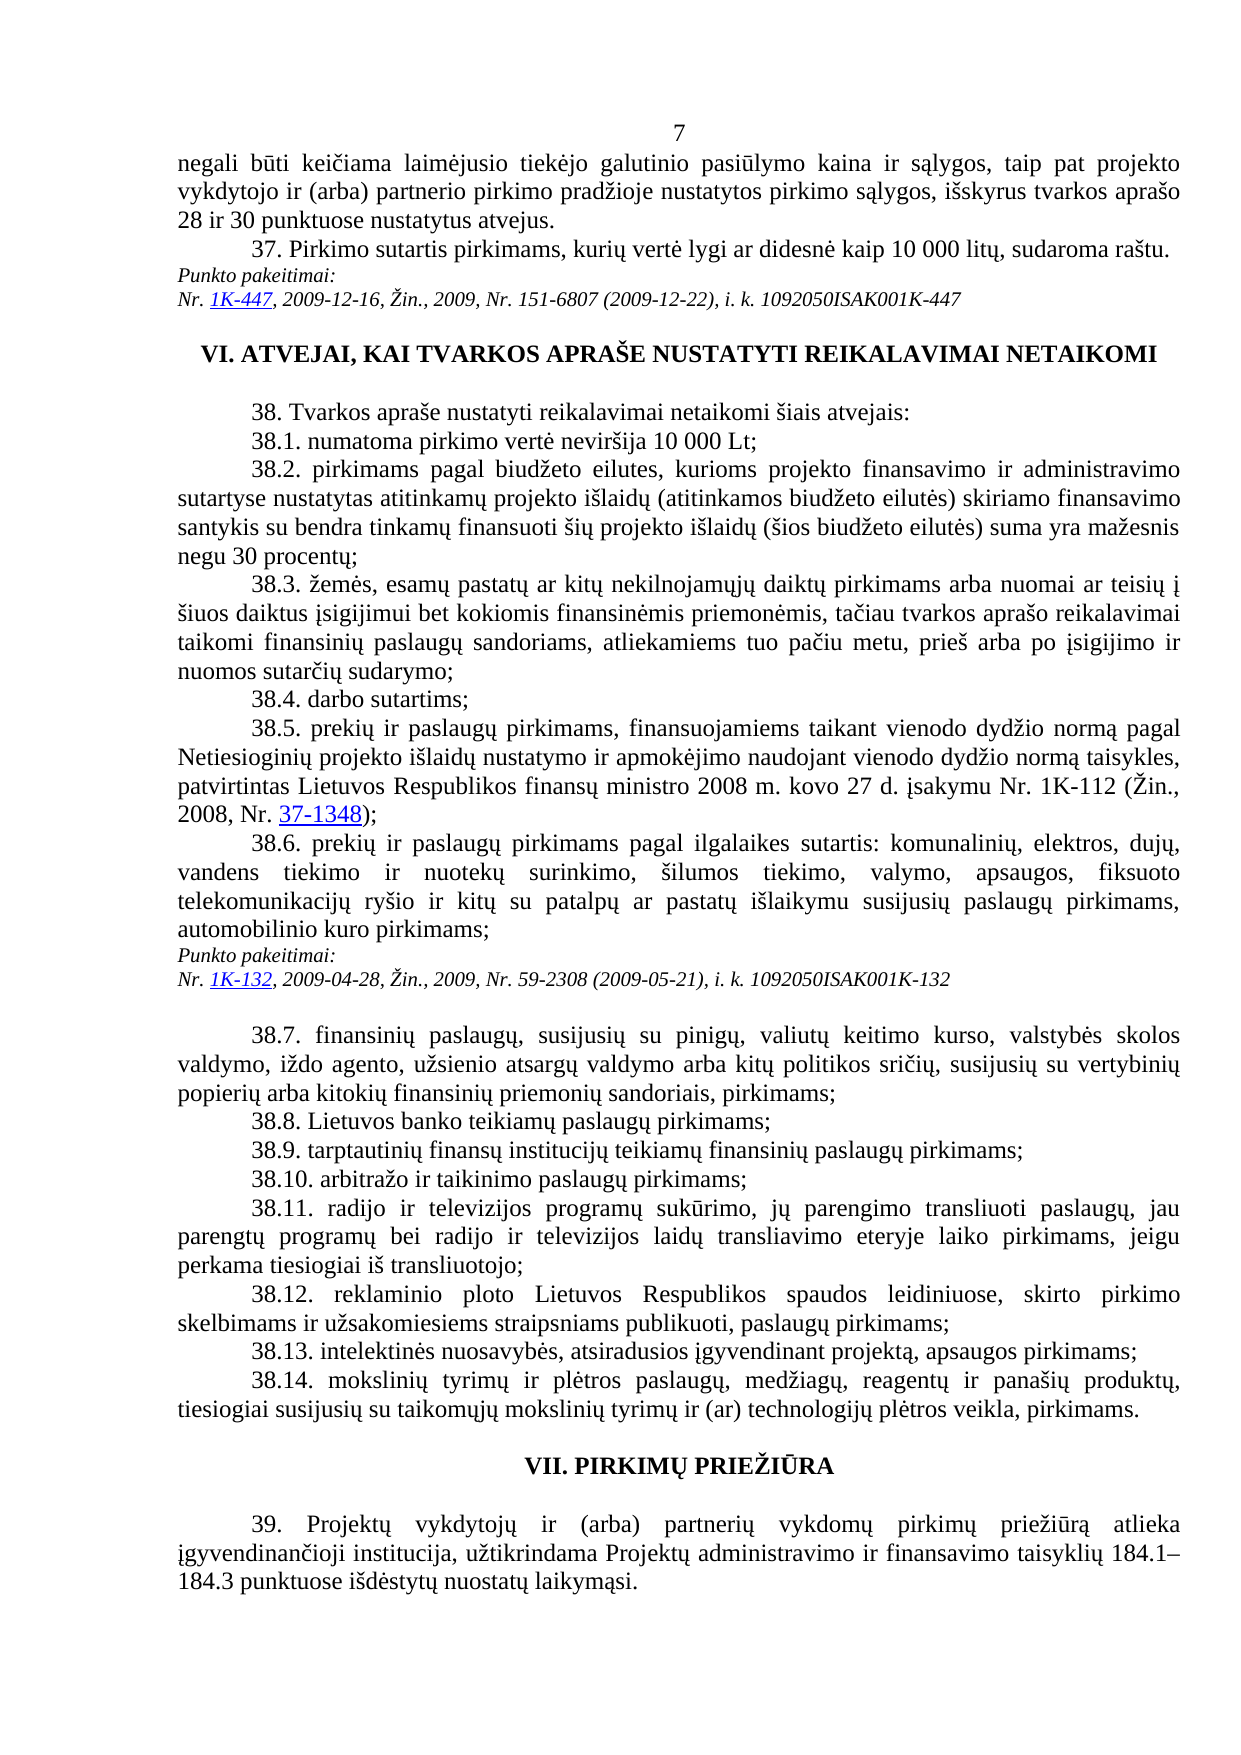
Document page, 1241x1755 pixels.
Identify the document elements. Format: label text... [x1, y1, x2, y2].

text 38.12. reklaminio ploto Lietuvos Respublikos spaudos leidiniuose, skirto pirkimo skelbimams ir užsakomiesiems straipsniams publikuoti, paslaugų pirkimams; [177, 1279, 1181, 1336]
text 38.9. tarptautinių finansų institucijų teikiamų finansinių paslaugų pirkimams; [177, 1135, 1181, 1164]
text Punkto pakeitimai: [177, 943, 1181, 967]
text 39. Projektų vykdytojų ir (arba) partnerių vykdomų pirkimų priežiūrą atlieka įgyvendinančioji institucija, užtikrindama Projektų administravimo ir finansavimo taisyklių 184.1–184.3 punktuose išdėstytų nuostatų laikymąsi. [177, 1509, 1181, 1595]
text 38.11. radijo ir televizijos programų sukūrimo, jų parengimo transliuoti paslaugų, jau parengtų programų bei radijo ir televizijos laidų transliavimo eteryje laiko pirkimams, jeigu perkama tiesiogiai iš transliuotojo; [177, 1193, 1181, 1279]
text negali būti keičiama laimėjusio tiekėjo galutinio pasiūlymo kaina ir sąlygos, taip pat projekto vykdytojo ir (arba) partnerio pirkimo pradžioje nustatytos pirkimo sąlygos, išskyrus tvarkos aprašo 28 ir 30 punktuose nustatytus atvejus. [177, 148, 1181, 234]
text 37. Pirkimo sutartis pirkimams, kurių vertė lygi ar didesnė kaip 10 000 litų, sudaroma raštu. [177, 234, 1181, 263]
text 38.14. mokslinių tyrimų ir plėtros paslaugų, medžiagų, reagentų ir panašių produktų, tiesiogiai susijusių su taikomųjų mokslinių tyrimų ir (ar) technologijų plėtros veikla, pirkimams. [177, 1365, 1181, 1423]
text 38.8. Lietuvos banko teikiamų paslaugų pirkimams; [177, 1106, 1181, 1135]
text Nr. 1K-447, 2009-12-16, Žin., 2009, Nr. 151-6807 (2009-12-22), i. k. 1092050ISAK001K-447 [177, 287, 1181, 311]
text 38.1. numatoma pirkimo vertė neviršija 10 000 Lt; [177, 426, 1181, 454]
text 38.4. darbo sutartims; [177, 684, 1181, 713]
text Nr. 1K-132, 2009-04-28, Žin., 2009, Nr. 59-2308 (2009-05-21), i. k. 1092050ISAK001K-132 [177, 967, 1181, 991]
text 38.3. žemės, esamų pastatų ar kitų nekilnojamųjų daiktų pirkimams arba nuomai ar teisių į šiuos daiktus įsigijimui bet kokiomis finansinėmis priemonėmis, tačiau tvarkos aprašo reikalavimai taikomi finansinių paslaugų sandoriams, atliekamiems tuo pačiu metu, prieš arba po įsigijimo ir nuomos sutarčių sudarymo; [177, 569, 1181, 684]
text VI. ATVEJAI, KAI TVARKOS APRAŠE NUSTATYTI REIKALAVIMAI NETAIKOMI [177, 339, 1181, 368]
text 38.2. pirkimams pagal biudžeto eilutes, kurioms projekto finansavimo ir administravimo sutartyse nustatytas atitinkamų projekto išlaidų (atitinkamos biudžeto eilutės) skiriamo finansavimo santykis su bendra tinkamų finansuoti šių projekto išlaidų (šios biudžeto eilutės) suma yra mažesnis negu 30 procentų; [177, 454, 1181, 569]
text VII. PIRKIMŲ PRIEŽIŪRA [177, 1451, 1181, 1480]
text Punkto pakeitimai: [177, 263, 1181, 287]
text 38.10. arbitražo ir taikinimo paslaugų pirkimams; [177, 1164, 1181, 1193]
text 38.7. finansinių paslaugų, susijusių su pinigų, valiutų keitimo kurso, valstybės skolos valdymo, iždo agento, užsienio atsargų valdymo arba kitų politikos sričių, susijusių su vertybinių popierių arba kitokių finansinių priemonių sandoriais, pirkimams; [177, 1020, 1181, 1106]
text 38. Tvarkos apraše nustatyti reikalavimai netaikomi šiais atvejais: [177, 397, 1181, 426]
text 38.13. intelektinės nuosavybės, atsiradusios įgyvendinant projektą, apsaugos pirkimams; [177, 1336, 1181, 1365]
text 38.5. prekių ir paslaugų pirkimams, finansuojamiems taikant vienodo dydžio normą pagal Netiesioginių projekto išlaidų nustatymo ir apmokėjimo naudojant vienodo dydžio normą taisykles, patvirtintas Lietuvos Respublikos finansų ministro 2008 m. kovo 27 d. įsakymu Nr. 1K-112 (Žin., 2008, Nr. 37-1348); [177, 713, 1181, 828]
text 38.6. prekių ir paslaugų pirkimams pagal ilgalaikes sutartis: komunalinių, elektros, dujų, vandens tiekimo ir nuotekų surinkimo, šilumos tiekimo, valymo, apsaugos, fiksuoto telekomunikacijų ryšio ir kitų su patalpų ar pastatų išlaikymu susijusių paslaugų pirkimams, automobilinio kuro pirkimams; [177, 828, 1181, 943]
